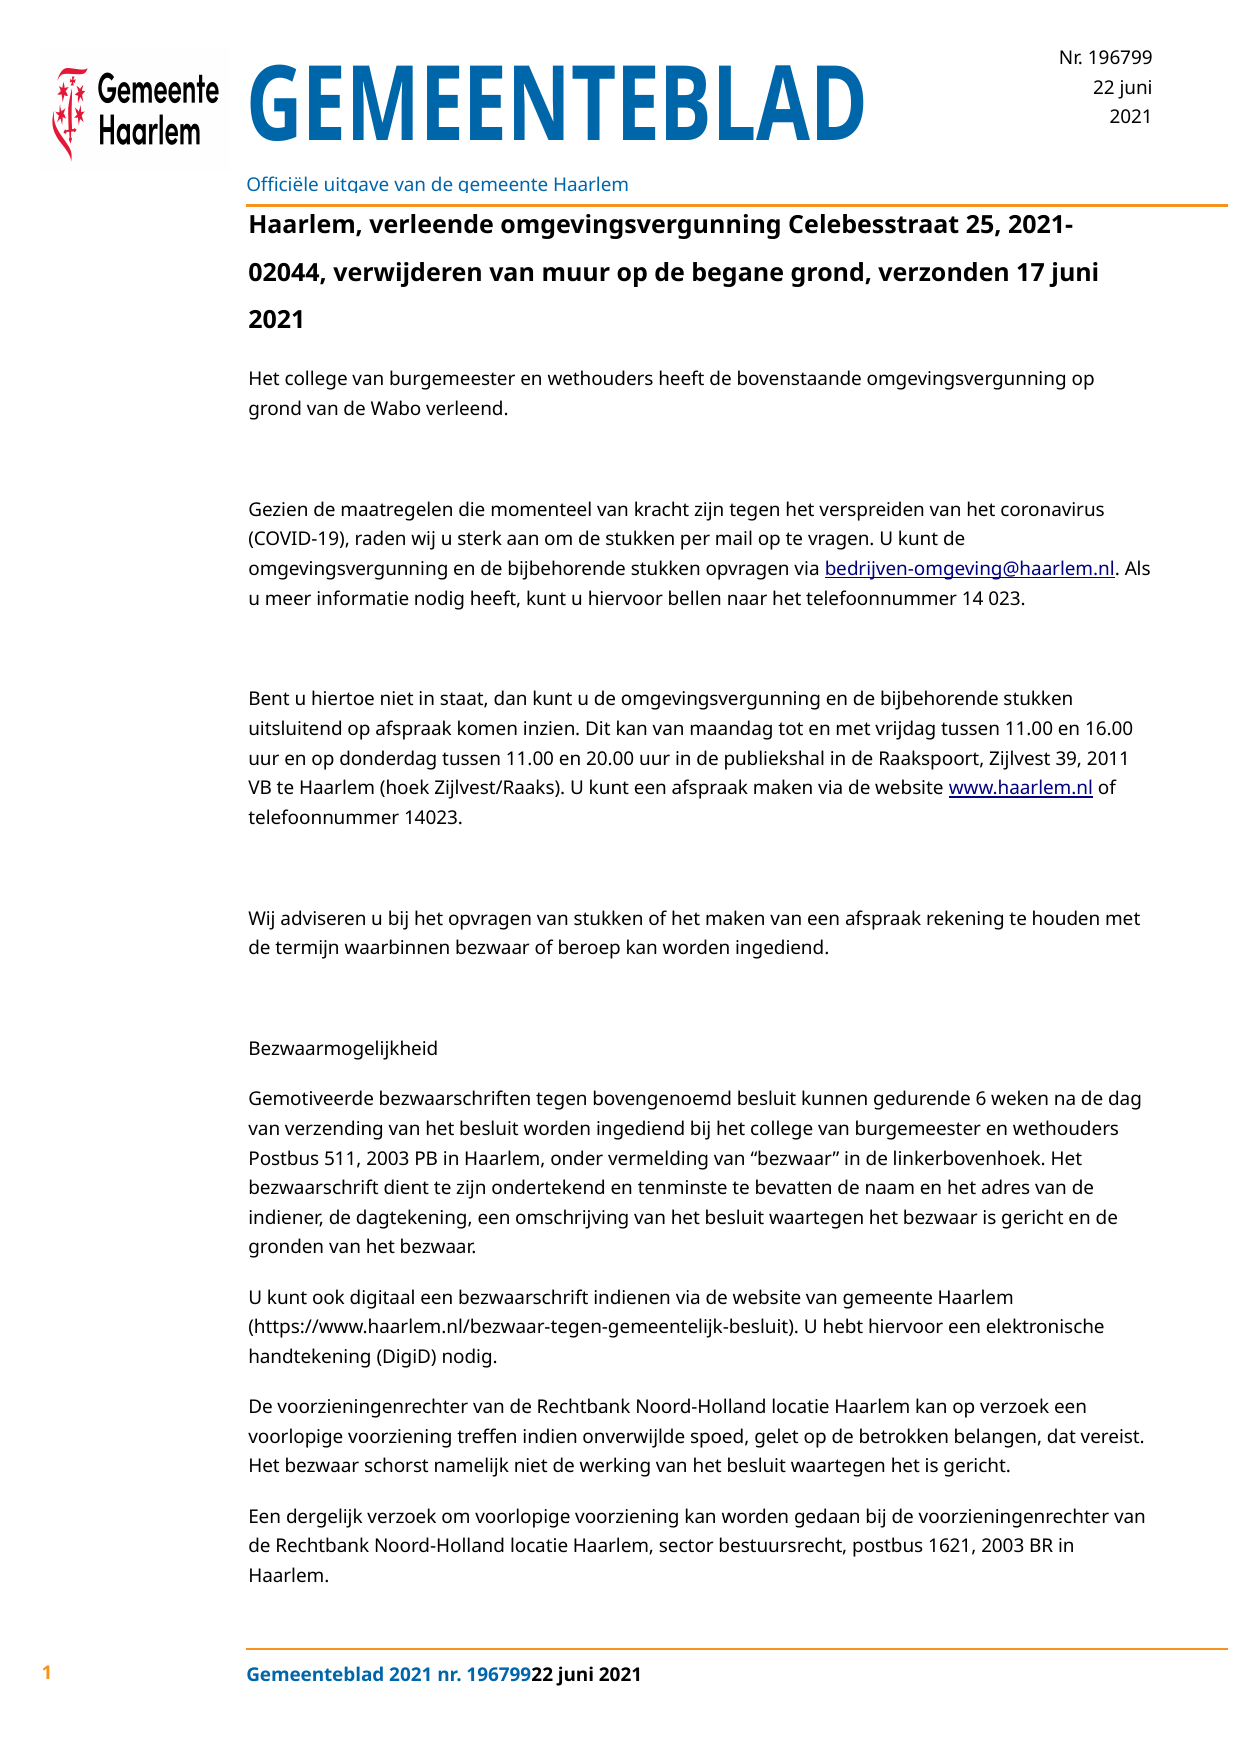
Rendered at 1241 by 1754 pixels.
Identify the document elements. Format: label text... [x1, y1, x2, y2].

text Wij adviseren u bij het opvragen van stukken of het maken van een afspraak rekening te houden met de termijn waarbinnen bezwaar of beroep kan worden ingediend. [248, 905, 1152, 960]
text De voorzieningenrechter van de Rechtbank Noord-Holland locatie Haarlem kan op verzoek een voorlopige voorziening treffen indien onverwijlde spoed, gelet op de betrokken belangen, dat vereist. Het bezwaar schorst namelijk niet de werking van het besluit waartegen het is gericht. [248, 1393, 1152, 1478]
text Gezien de maatregelen die momenteel van kracht zijn tegen het verspreiden van het coronavirus (COVID-19), raden wij u sterk aan om de stukken per mail op te vragen. U kunt de omgevingsvergunning en de bijbehorende stukken opvragen via bedrijven-omgeving@haarlem.nl. Als u meer informatie nodig heeft, kunt u hiervoor bellen naar het telefoonnummer 14 023. [248, 496, 1152, 610]
text Een dergelijk verzoek om voorlopige voorziening kan worden gedaan bij de voorzieningenrechter van de Rechtbank Noord-Holland locatie Haarlem, sector bestuursrecht, postbus 1621, 2003 BR in Haarlem. [248, 1503, 1152, 1588]
text U kunt ook digitaal een bezwaarschrift indienen via de website van gemeente Haarlem (https://www.haarlem.nl/bezwaar-tegen-gemeentelijk-besluit). U hebt hiervoor een elektronische handtekening (DigiD) nodig. [248, 1284, 1152, 1369]
text Haarlem, verleende omgevingsvergunning Celebesstraat 25, 2021-02044, verwijderen van muur op de begane grond, verzonden 17 juni 2021 [248, 207, 1152, 336]
text Gemotiveerde bezwaarschriften tegen bovengenoemd besluit kunnen gedurende 6 weken na de dag van verzending van het besluit worden ingediend bij het college van burgemeester en wethouders Postbus 511, 2003 PB in Haarlem, onder vermelding van “bezwaar” in de linkerbovenhoek. Het bezwaarschrift dient te zijn ondertekend en tenminste te bevatten de naam en het adres van de indiener, de dagtekening, een omschrijving van het besluit waartegen het bezwaar is gericht en de gronden van het bezwaar. [248, 1086, 1152, 1259]
text Bent u hiertoe niet in staat, dan kunt u de omgevingsvergunning en de bijbehorende stukken uitsluitend op afspraak komen inzien. Dit kan van maandag tot en met vrijdag tussen 11.00 en 16.00 uur en op donderdag tussen 11.00 en 20.00 uur in de publiekshal in de Raakspoort, Zijlvest 39, 2011 VB te Haarlem (hoek Zijlvest/Raaks). U kunt een afspraak maken via de website www.haarlem.nl of telefoonnummer 14023. [248, 686, 1152, 829]
picture [41, 47, 231, 172]
text Het college van burgemeester en wethouders heeft de bovenstaande omgevingsvergunning op grond van de Wabo verleend. [248, 366, 1152, 421]
text Bezwaarmogelijkheid [248, 1035, 1152, 1061]
